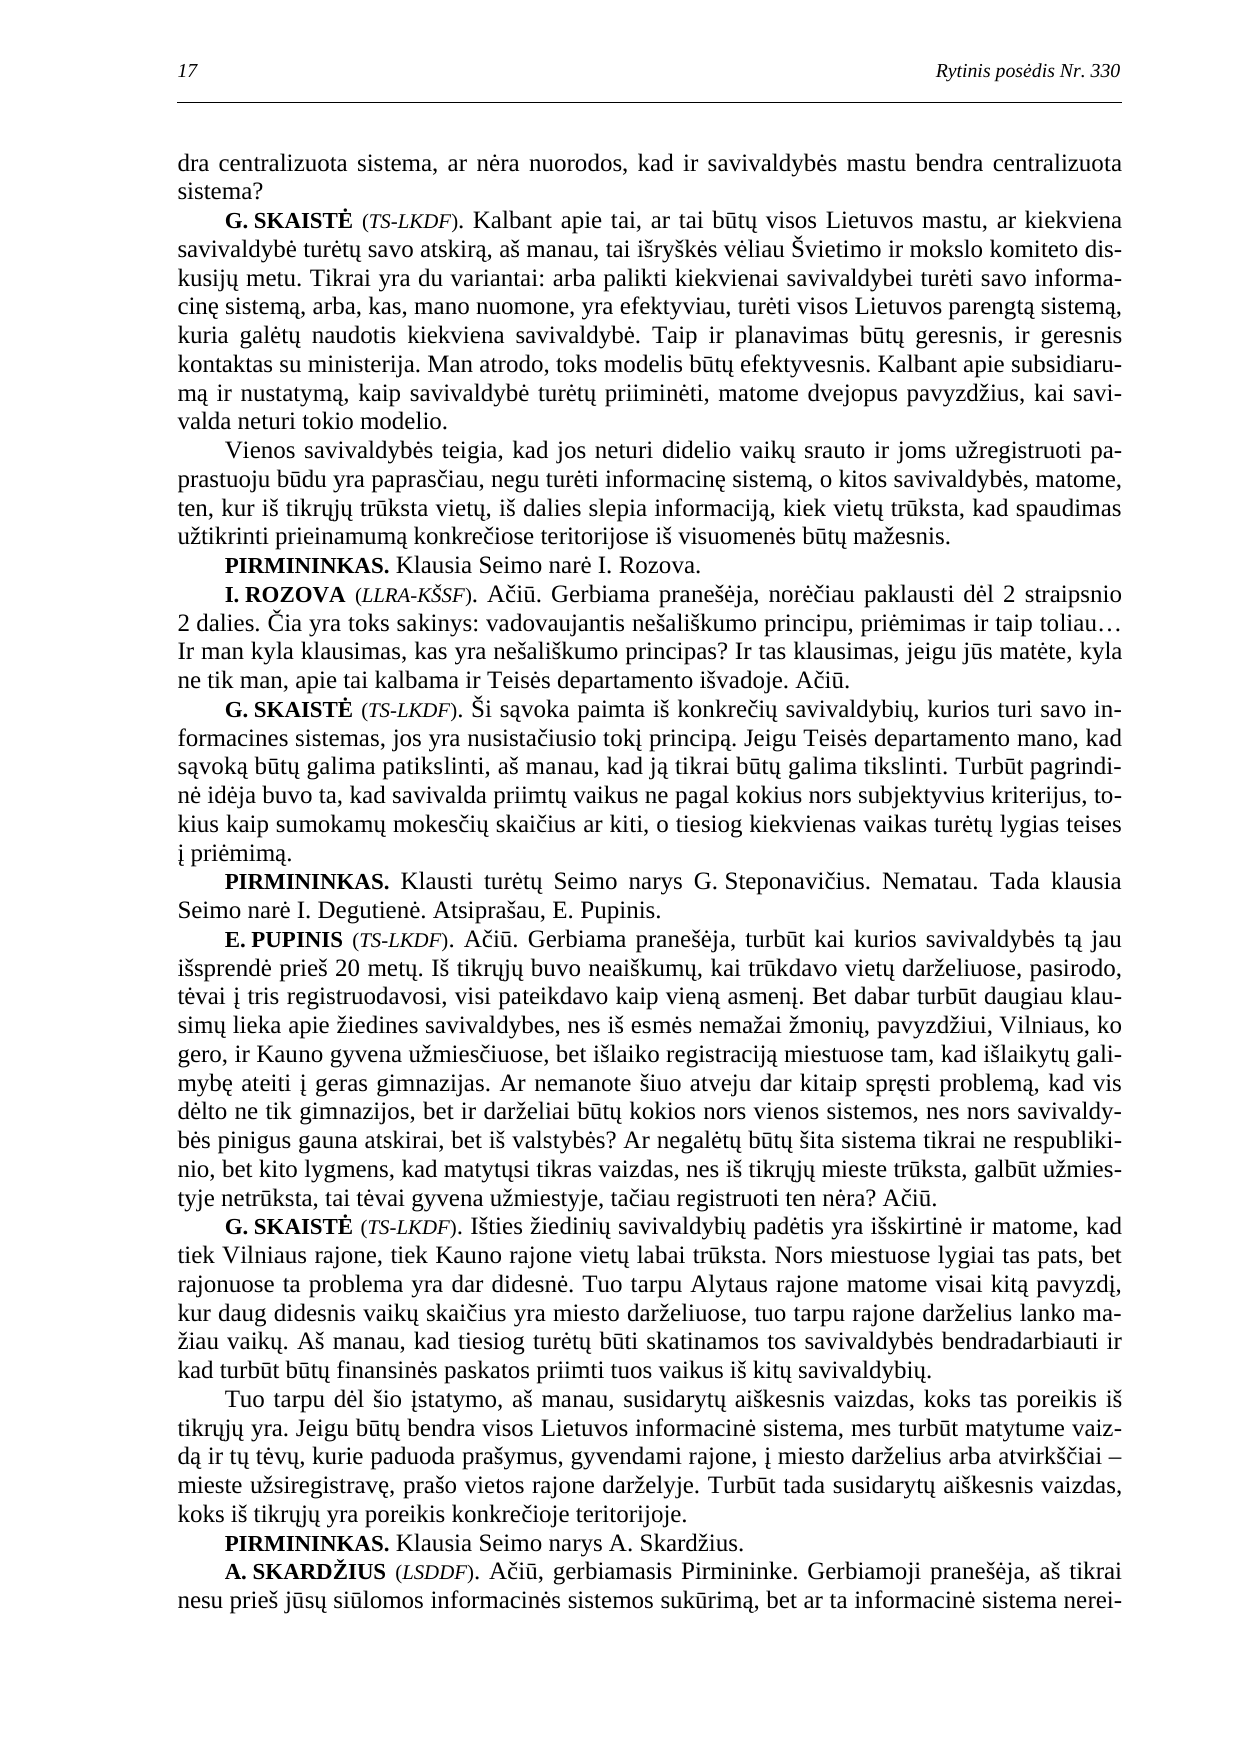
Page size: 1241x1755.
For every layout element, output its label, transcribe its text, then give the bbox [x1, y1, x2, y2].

text I. ROZOVA (LLRA-KŠSF). Ačiū. Ger­bia­ma pra­ne­šė­ja, no­rė­čiau pa­klaus­ti dėl 2 straips­nio 2 da­lies. Čia yra toks sa­ki­nys: va­do­vau­jan­tis ne­ša­liš­ku­mo prin­ci­pu, pri­ėmi­mas ir taip to­liau… Ir man ky­la klau­si­mas, kas yra ne­ša­liš­ku­mo prin­ci­pas? Ir tas klau­si­mas, jei­gu jūs ma­tė­te, ky­la ne tik man, apie tai kal­ba­ma ir Tei­sės de­par­ta­men­to iš­va­do­je. Ačiū. [177, 579, 1122, 694]
text Vie­nos sa­vi­val­dy­bės tei­gia, kad jos ne­tu­ri di­de­lio vai­kų srau­to ir joms už­re­gist­ruo­ti pa­pras­tuo­ju bū­du yra pa­pras­čiau, ne­gu tu­rė­ti in­for­ma­ci­nę sis­te­mą, o ki­tos sa­vi­val­dy­bės, ma­to­me, ten, kur iš tik­rų­jų trūks­ta vie­tų, iš da­lies sle­pia in­for­ma­ci­ją, kiek vie­tų trūks­ta, kad spau­di­mas už­tik­rin­ti pri­ei­na­mu­mą kon­kre­čio­se te­ri­to­ri­jo­se iš vi­suo­me­nės bū­tų ma­žes­nis. [177, 435, 1122, 550]
text PIRMININKAS. Klau­sia Sei­mo na­rė I. Ro­zo­va. [177, 550, 1122, 579]
text PIRMININKAS. Klau­sia Sei­mo na­rys A. Skar­džius. [177, 1528, 1122, 1556]
text A. SKARDŽIUS (LSDDF). Ačiū, ger­bia­ma­sis Pir­mi­nin­ke. Ger­bia­mo­ji pra­ne­šė­ja, aš tik­rai ne­su prieš jū­sų siū­lo­mos in­for­ma­ci­nės sis­te­mos su­kū­ri­mą, bet ar ta in­for­ma­ci­nė sis­te­ma ne­rei­ [177, 1556, 1122, 1614]
text Tuo tar­pu dėl šio įsta­ty­mo, aš ma­nau, su­si­da­ry­tų aiš­kes­nis vaiz­das, koks tas po­rei­kis iš tik­rų­jų yra. Jei­gu bū­tų ben­dra vi­sos Lie­tu­vos in­for­ma­ci­nė sis­te­ma, mes tur­būt ma­ty­tu­me vaiz­dą ir tų tė­vų, ku­rie pa­duo­da pra­šy­mus, gy­ven­da­mi ra­jo­ne, į mies­to dar­že­lius ar­ba at­virkš­čiai – mies­te už­si­re­gist­ra­vę, pra­šo vie­tos ra­jo­ne dar­že­ly­je. Tur­būt ta­da su­si­da­ry­tų aiš­kes­nis vaiz­das, koks iš tik­rų­jų yra po­rei­kis kon­kre­čio­je te­ri­to­ri­jo­je. [177, 1384, 1122, 1528]
text G. SKAISTĖ (TS-LKDF). Iš­ties žie­di­nių sa­vi­val­dy­bių pa­dė­tis yra iš­skir­ti­nė ir ma­to­me, kad tiek Vil­niaus ra­jo­ne, tiek Kau­no ra­jo­ne vie­tų la­bai trūks­ta. Nors mies­tuo­se ly­giai tas pats, bet ra­jo­nuo­se ta pro­ble­ma yra dar di­des­nė. Tuo tar­pu Aly­taus ra­jo­ne ma­to­me vi­sai ki­tą pa­vyz­dį, kur daug di­des­nis vai­kų skai­čius yra mies­to dar­že­liuo­se, tuo tar­pu ra­jo­ne dar­že­lius lan­ko ma­žiau vai­kų. Aš ma­nau, kad tie­siog tu­rė­tų bū­ti ska­ti­na­mos tos sa­vi­val­dy­bės ben­dra­dar­biau­ti ir kad tur­būt bū­tų fi­nan­si­nės pa­ska­tos pri­im­ti tuos vai­kus iš ki­tų sa­vi­val­dy­bių. [177, 1211, 1122, 1384]
text PIRMININKAS. Klaus­ti tu­rė­tų Sei­mo na­rys G. Ste­po­na­vi­čius. Ne­ma­tau. Ta­da klau­sia Sei­mo na­rė I. De­gu­tie­nė. At­si­pra­šau, E. Pu­pi­nis. [177, 866, 1122, 924]
text E. PUPINIS (TS-LKDF). Ačiū. Ger­bia­ma pra­ne­šė­ja, tur­būt kai ku­rios sa­vi­val­dy­bės tą jau iš­spren­dė prieš 20 me­tų. Iš tik­rų­jų bu­vo ne­aiš­ku­mų, kai trūk­da­vo vie­tų dar­že­liuo­se, pa­si­ro­do, tė­vai į tris re­gist­ruo­da­vo­si, vi­si pa­teik­da­vo kaip vie­ną as­me­nį. Bet da­bar tur­būt dau­giau klau­si­mų lie­ka apie žie­di­nes sa­vi­val­dy­bes, nes iš es­mės ne­ma­žai žmo­nių, pa­vyz­džiui, Vil­niaus, ko ge­ro, ir Kau­no gy­ve­na už­mies­čiuo­se, bet iš­lai­ko re­gist­ra­ci­ją mies­tuo­se tam, kad iš­lai­ky­tų ga­li­my­bę at­ei­ti į ge­ras gim­na­zi­jas. Ar ne­ma­no­te šiuo at­ve­ju dar ki­taip spręs­ti pro­ble­mą, kad vis dėl­to ne tik gim­na­zi­jos, bet ir dar­že­liai bū­tų ko­kios nors vie­nos sis­te­mos, nes nors sa­vi­val­dy­bės pi­ni­gus gau­na at­ski­rai, bet iš vals­ty­bės? Ar ne­ga­lė­tų bū­tų ši­ta sis­te­ma tik­rai ne res­pub­li­ki­nio, bet ki­to lyg­mens, kad ma­ty­tų­si tik­ras vaiz­das, nes iš tik­rų­jų mies­te trūks­ta, gal­būt už­mies­ty­je ne­trūks­ta, tai tė­vai gy­ve­na už­mies­ty­je, ta­čiau re­gist­ruo­ti ten nė­ra? Ačiū. [177, 924, 1122, 1211]
text dra cen­tra­li­zuo­ta sis­te­ma, ar nė­ra nuo­ro­dos, kad ir sa­vi­val­dy­bės mas­tu ben­dra cen­tra­li­zuo­ta sis­te­ma? [177, 148, 1122, 205]
text G. SKAISTĖ (TS-LKDF). Ši są­vo­ka pa­im­ta iš kon­kre­čių sa­vi­val­dy­bių, ku­rios tu­ri sa­vo in­for­ma­ci­nes sis­te­mas, jos yra nu­si­sta­čiu­sio to­kį prin­ci­pą. Jei­gu Tei­sės de­par­ta­men­to ma­no, kad są­vo­ką bū­tų ga­li­ma pa­tiks­lin­ti, aš ma­nau, kad ją tik­rai bū­tų ga­li­ma tiks­lin­ti. Tur­būt pa­grin­di­nė idė­ja bu­vo ta, kad sa­vi­val­da pri­im­tų vai­kus ne pa­gal ko­kius nors sub­jek­ty­vius kri­te­ri­jus, to­kius kaip su­mo­ka­mų mo­kes­čių skai­čius ar ki­ti, o tie­siog kiek­vie­nas vai­kas tu­rė­tų ly­gias tei­ses į pri­ėmi­mą. [177, 694, 1122, 866]
text G. SKAISTĖ (TS-LKDF). Kal­bant apie tai, ar tai bū­tų vi­sos Lie­tu­vos mas­tu, ar kiek­vie­na sa­vi­val­dy­bė tu­rė­tų sa­vo at­ski­rą, aš ma­nau, tai iš­ryš­kės vė­liau Švie­ti­mo ir moks­lo ko­mi­te­to dis­ku­si­jų me­tu. Tik­rai yra du va­rian­tai: ar­ba pa­lik­ti kiek­vie­nai sa­vi­val­dy­bei tu­rė­ti sa­vo in­for­ma­ci­nę sis­te­mą, ar­ba, kas, ma­no nuo­mo­ne, yra efek­ty­viau, tu­rė­ti vi­sos Lie­tu­vos pa­reng­tą sis­te­mą, ku­ria ga­lė­tų nau­do­tis kiek­vie­na sa­vi­val­dy­bė. Taip ir pla­na­vi­mas bū­tų ge­res­nis, ir ge­res­nis kon­tak­tas su mi­nis­te­ri­ja. Man at­ro­do, toks mo­de­lis bū­tų efek­ty­ves­nis. Kal­bant apie sub­si­dia­ru­mą ir nu­sta­ty­mą, kaip sa­vi­val­dy­bė tu­rė­tų pri­imi­nė­ti, ma­to­me dve­jo­pus pa­vyz­džius, kai sa­vi­val­da ne­tu­ri to­kio mo­de­lio. [177, 205, 1122, 435]
